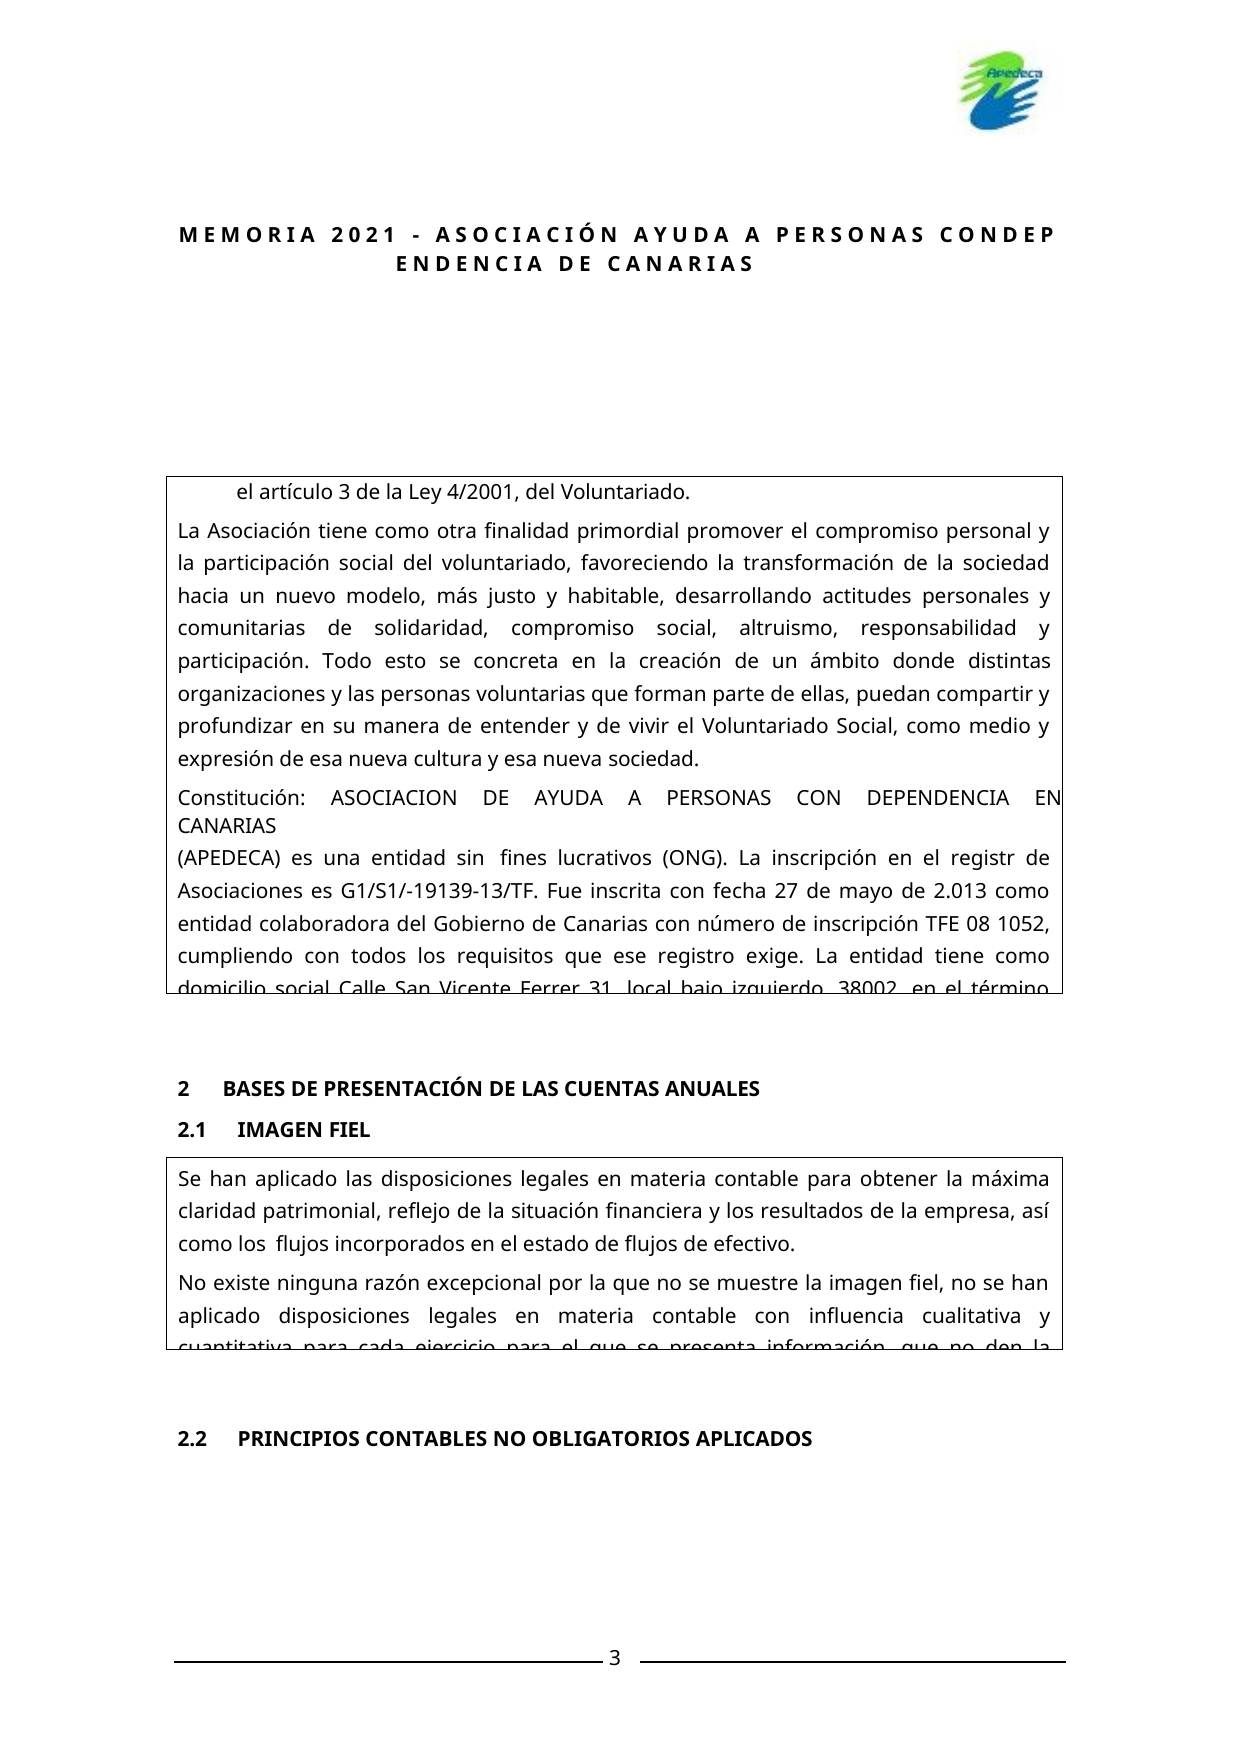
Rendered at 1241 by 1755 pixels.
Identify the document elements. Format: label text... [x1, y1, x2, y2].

text Se han aplicado las disposiciones legales en materia contable para obtener la máxima claridad patrimonial, reflejo de la situación financiera y los resultados de la empresa, así como los flujos incorporados en el estado de flujos de efectivo. [178, 1164, 1051, 1258]
text La Asociación tiene como otra finalidad primordial promover el compromiso personal y la participación social del voluntariado, favoreciendo la transformación de la sociedad hacia un nuevo modelo, más justo y habitable, desarrollando actitudes personales y comunitarias de solidaridad, compromiso social, altruismo, responsabilidad y participación. Todo esto se concreta en la creación de un ámbito donde distintas organizaciones y las personas voluntarias que forman parte de ellas, puedan compartir y profundizar en su manera de entender y de vivir el Voluntariado Social, como medio y expresión de esa nueva cultura y esa nueva sociedad. [177, 516, 1051, 772]
text Constitución: ASOCIACION DE AYUDA A PERSONAS CON DEPENDENCIA EN CANARIAS [177, 783, 1062, 840]
picture [956, 39, 1063, 137]
text el artículo 3 de la Ley 4/2001, del Voluntariado. [236, 477, 1062, 506]
list IMAGEN FIEL [177, 1115, 1101, 1144]
text (APEDECA) es una entidad sin fines lucrativos (ONG). La inscripción en el registr de Asociaciones es G1/S1/-19139-13/TF. Fue inscrita con fecha 27 de mayo de 2.013 como entidad colaboradora del Gobierno de Canarias con número de inscripción TFE 08 1052, cumpliendo con todos los requisitos que ese registro exige. La entidad tiene como domicilio social Calle San Vicente Ferrer 31, local bajo izquierdo, 38002, en el término municipal de S/C de Tenerife. [177, 843, 1051, 993]
list BASES DE PRESENTACIÓN DE LAS CUENTAS ANUALES [177, 1074, 1101, 1103]
list PRINCIPIOS CONTABLES NO OBLIGATORIOS APLICADOS [177, 1424, 1101, 1453]
text No existe ninguna razón excepcional por la que no se muestre la imagen fiel, no se han aplicado disposiciones legales en materia contable con influencia cualitativa y cuantitativa para cada ejercicio para el que se presenta información, que no den la imagen fiel de la empresa. [178, 1268, 1051, 1349]
